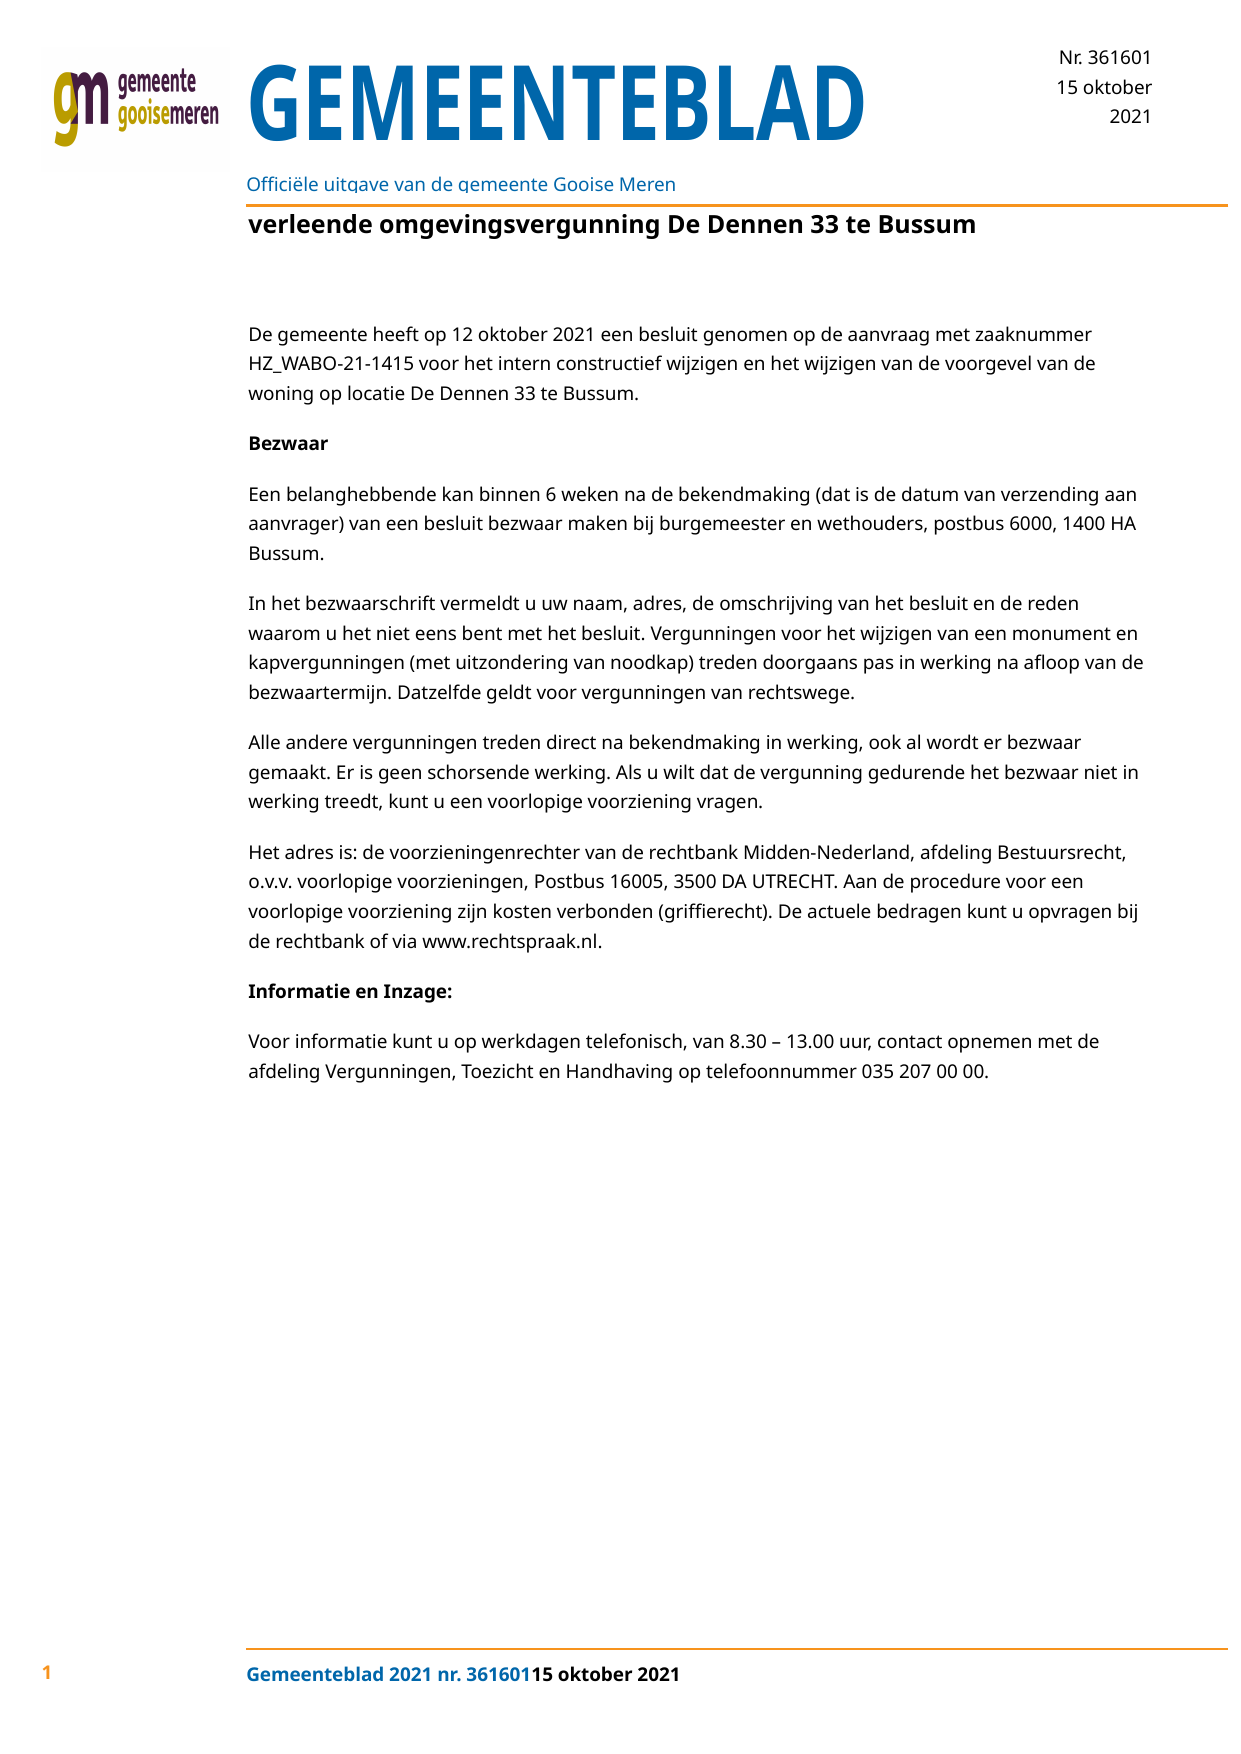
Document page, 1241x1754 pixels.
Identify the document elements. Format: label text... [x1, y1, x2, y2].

text De gemeente heeft op 12 oktober 2021 een besluit genomen op de aanvraag met zaaknummer HZ_WABO-21-1415 voor het intern constructief wijzigen en het wijzigen van de voorgevel van de woning op locatie De Dennen 33 te Bussum. [248, 321, 1152, 406]
text Alle andere vergunningen treden direct na bekendmaking in werking, ook al wordt er bezwaar gemaakt. Er is geen schorsende werking. Als u wilt dat de vergunning gedurende het bezwaar niet in werking treedt, kunt u een voorlopige voorziening vragen. [248, 729, 1152, 814]
text In het bezwaarschrift vermeldt u uw naam, adres, de omschrijving van het besluit en de reden waarom u het niet eens bent met het besluit. Vergunningen voor het wijzigen van een monument en kapvergunningen (met uitzondering van noodkap) treden doorgaans pas in werking na afloop van de bezwaartermijn. Datzelfde geldt voor vergunningen van rechtswege. [248, 590, 1152, 705]
text Bezwaar [248, 430, 1152, 456]
picture [41, 47, 231, 172]
text Voor informatie kunt u op werkdagen telefonisch, van 8.30 – 13.00 uur, contact opnemen met de afdeling Vergunningen, Toezicht en Handhaving op telefoonnummer 035 207 00 00. [248, 1029, 1152, 1084]
text Informatie en Inzage: [248, 978, 1152, 1004]
text Het adres is: de voorzieningenrechter van de rechtbank Midden-Nederland, afdeling Bestuursrecht, o.v.v. voorlopige voorzieningen, Postbus 16005, 3500 DA UTRECHT. Aan de procedure voor een voorlopige voorziening zijn kosten verbonden (griffierecht). De actuele bedragen kunt u opvragen bij de rechtbank of via www.rechtspraak.nl. [248, 839, 1152, 953]
text verleende omgevingsvergunning De Dennen 33 te Bussum [248, 207, 1152, 241]
text Een belanghebbende kan binnen 6 weken na de bekendmaking (dat is de datum van verzending aan aanvrager) van een besluit bezwaar maken bij burgemeester en wethouders, postbus 6000, 1400 HA Bussum. [248, 481, 1152, 566]
